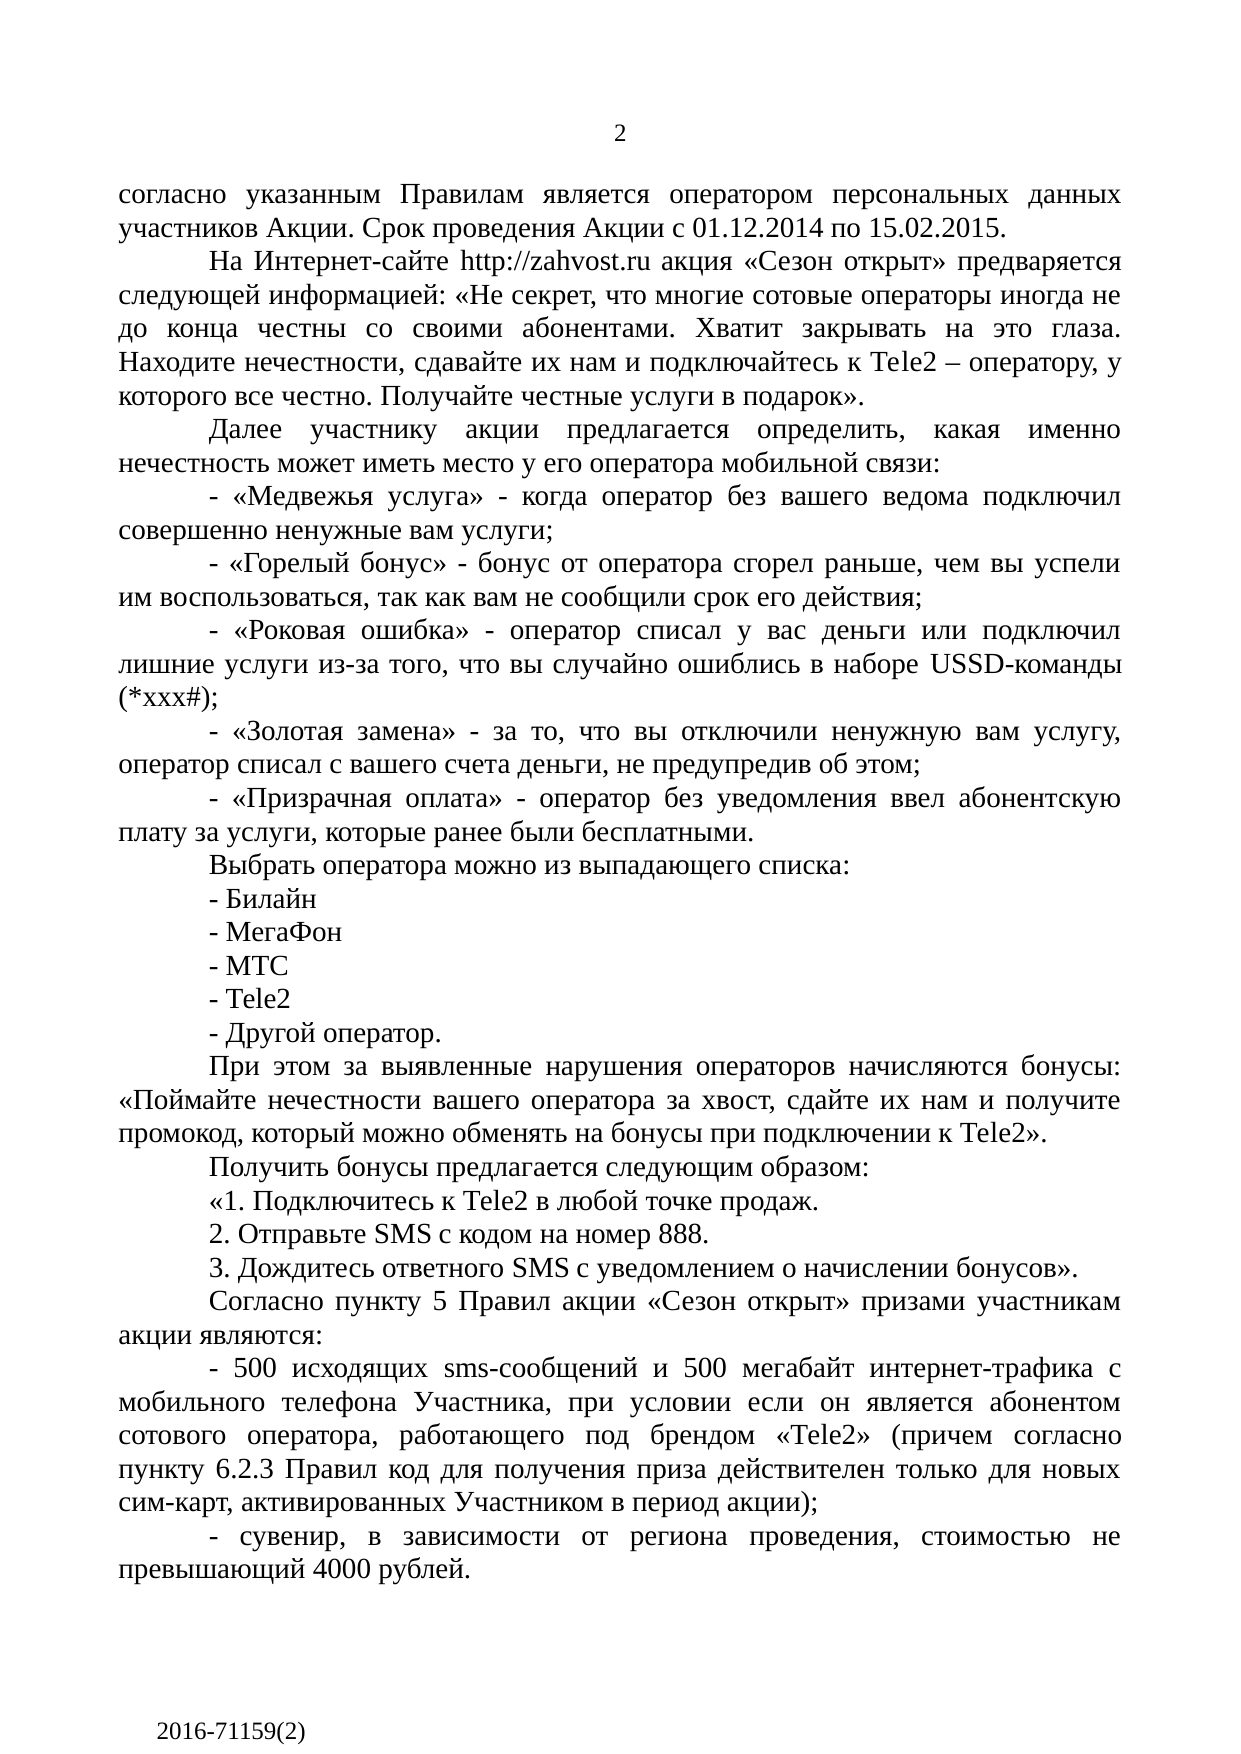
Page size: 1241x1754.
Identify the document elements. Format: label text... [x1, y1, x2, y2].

text Согласно пункту 5 Правил акции «Сезон открыт» призами участникам акции являются: [118, 1283, 1122, 1350]
text - «Горелый бонус» - бонус от оператора сгорел раньше, чем вы успели им воспользоваться, так как вам не сообщили срок его действия; [118, 545, 1122, 612]
text 3. Дождитесь ответного SMS с уведомлением о начислении бонусов». [118, 1250, 1122, 1283]
text 2. Отправьте SMS с кодом на номер 888. [118, 1216, 1122, 1250]
text - Теlе2 [118, 981, 1122, 1015]
text - МегаФон [118, 914, 1122, 948]
text - 500 исходящих sms-сообщений и 500 мегабайт интернет-трафика с мобильного телефона Участника, при условии если он является абонентом сотового оператора, работающего под брендом «Теlе2» (причем согласно пункту 6.2.3 Правил код для получения приза действителен только для новых сим-карт, активированных Участником в период акции); [118, 1350, 1122, 1518]
text Получить бонусы предлагается следующим образом: [118, 1149, 1122, 1183]
text - «Роковая ошибка» - оператор списал у вас деньги или подключил лишние услуги из-за того, что вы случайно ошиблись в наборе USSD-команды (*ххх#); [118, 612, 1122, 713]
text - «Медвежья услуга» - когда оператор без вашего ведома подключил совершенно ненужные вам услуги; [118, 478, 1122, 545]
text Выбрать оператора можно из выпадающего списка: [118, 847, 1122, 881]
text - Билайн [118, 881, 1122, 914]
text На Интернет-сайте http://zahvost.ru акция «Сезон открыт» предваряется следующей информацией: «Не секрет, что многие сотовые операторы иногда не до конца честны со своими абонентами. Хватит закрывать на это глаза. Находите нечестности, сдавайте их нам и подключайтесь к Теlе2 – оператору, у которого все честно. Получайте честные услуги в подарок». [118, 243, 1122, 411]
text - «Золотая замена» - за то, что вы отключили ненужную вам услугу, оператор списал с вашего счета деньги, не предупредив об этом; [118, 713, 1122, 780]
text Далее участнику акции предлагается определить, какая именно нечестность может иметь место у его оператора мобильной связи: [118, 411, 1122, 478]
text - Другой оператор. [118, 1015, 1122, 1048]
text - сувенир, в зависимости от региона проведения, стоимостью не превышающий 4000 рублей. [118, 1518, 1122, 1585]
text - «Призрачная оплата» - оператор без уведомления ввел абонентскую плату за услуги, которые ранее были бесплатными. [118, 780, 1122, 847]
text «1. Подключитесь к Теlе2 в любой точке продаж. [118, 1183, 1122, 1216]
text - МТС [118, 948, 1122, 981]
text При этом за выявленные нарушения операторов начисляются бонусы: «Поймайте нечестности вашего оператора за хвост, сдайте их нам и получите промокод, который можно обменять на бонусы при подключении к Теlе2». [118, 1048, 1122, 1149]
text согласно указанным Правилам является оператором персональных данных участников Акции. Срок проведения Акции с 01.12.2014 по 15.02.2015. [118, 176, 1122, 243]
